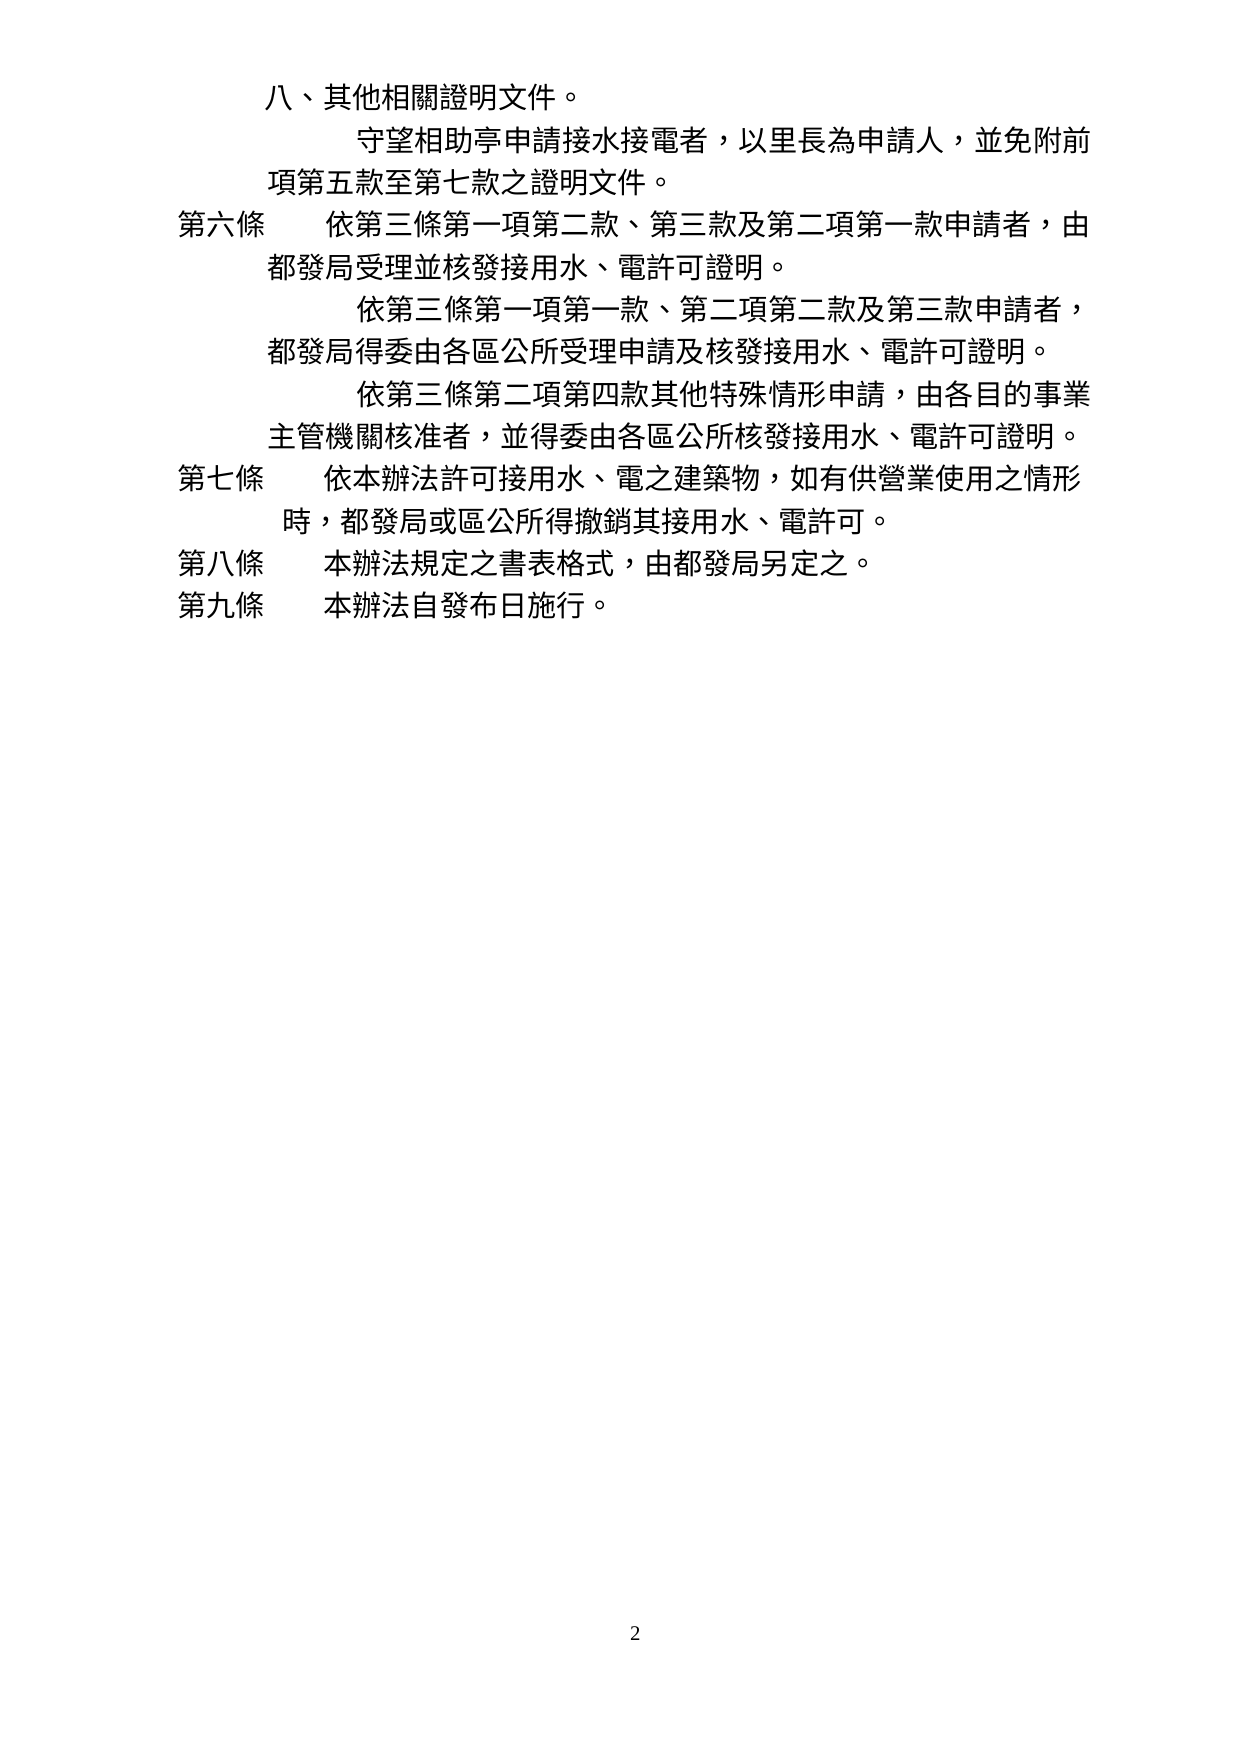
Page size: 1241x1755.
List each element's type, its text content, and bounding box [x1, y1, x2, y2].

text 時，都發局或區公所得撤銷其接用水、電許可。 [177, 498, 1093, 541]
text 八、其他相關證明文件。 [264, 75, 1093, 117]
text 第九條 本辦法自發布日施行。 [177, 583, 1093, 625]
text 依第三條第一項第一款、第二項第二款及第三款申請者，都發局得委由各區公所受理申請及核發接用水、電許可證明。 [177, 287, 1093, 371]
text 依第三條第二項第四款其他特殊情形申請，由各目的事業主管機關核准者，並得委由各區公所核發接用水、電許可證明。 [177, 371, 1093, 456]
text 第八條 本辦法規定之書表格式，由都發局另定之。 [177, 541, 1093, 583]
text 第七條 依本辦法許可接用水、電之建築物，如有供營業使用之情形 [177, 456, 1093, 498]
text 第六條 依第三條第一項第二款、第三款及第二項第一款申請者，由都發局受理並核發接用水、電許可證明。 [177, 202, 1093, 287]
text 守望相助亭申請接水接電者，以里長為申請人，並免附前項第五款至第七款之證明文件。 [177, 117, 1093, 202]
